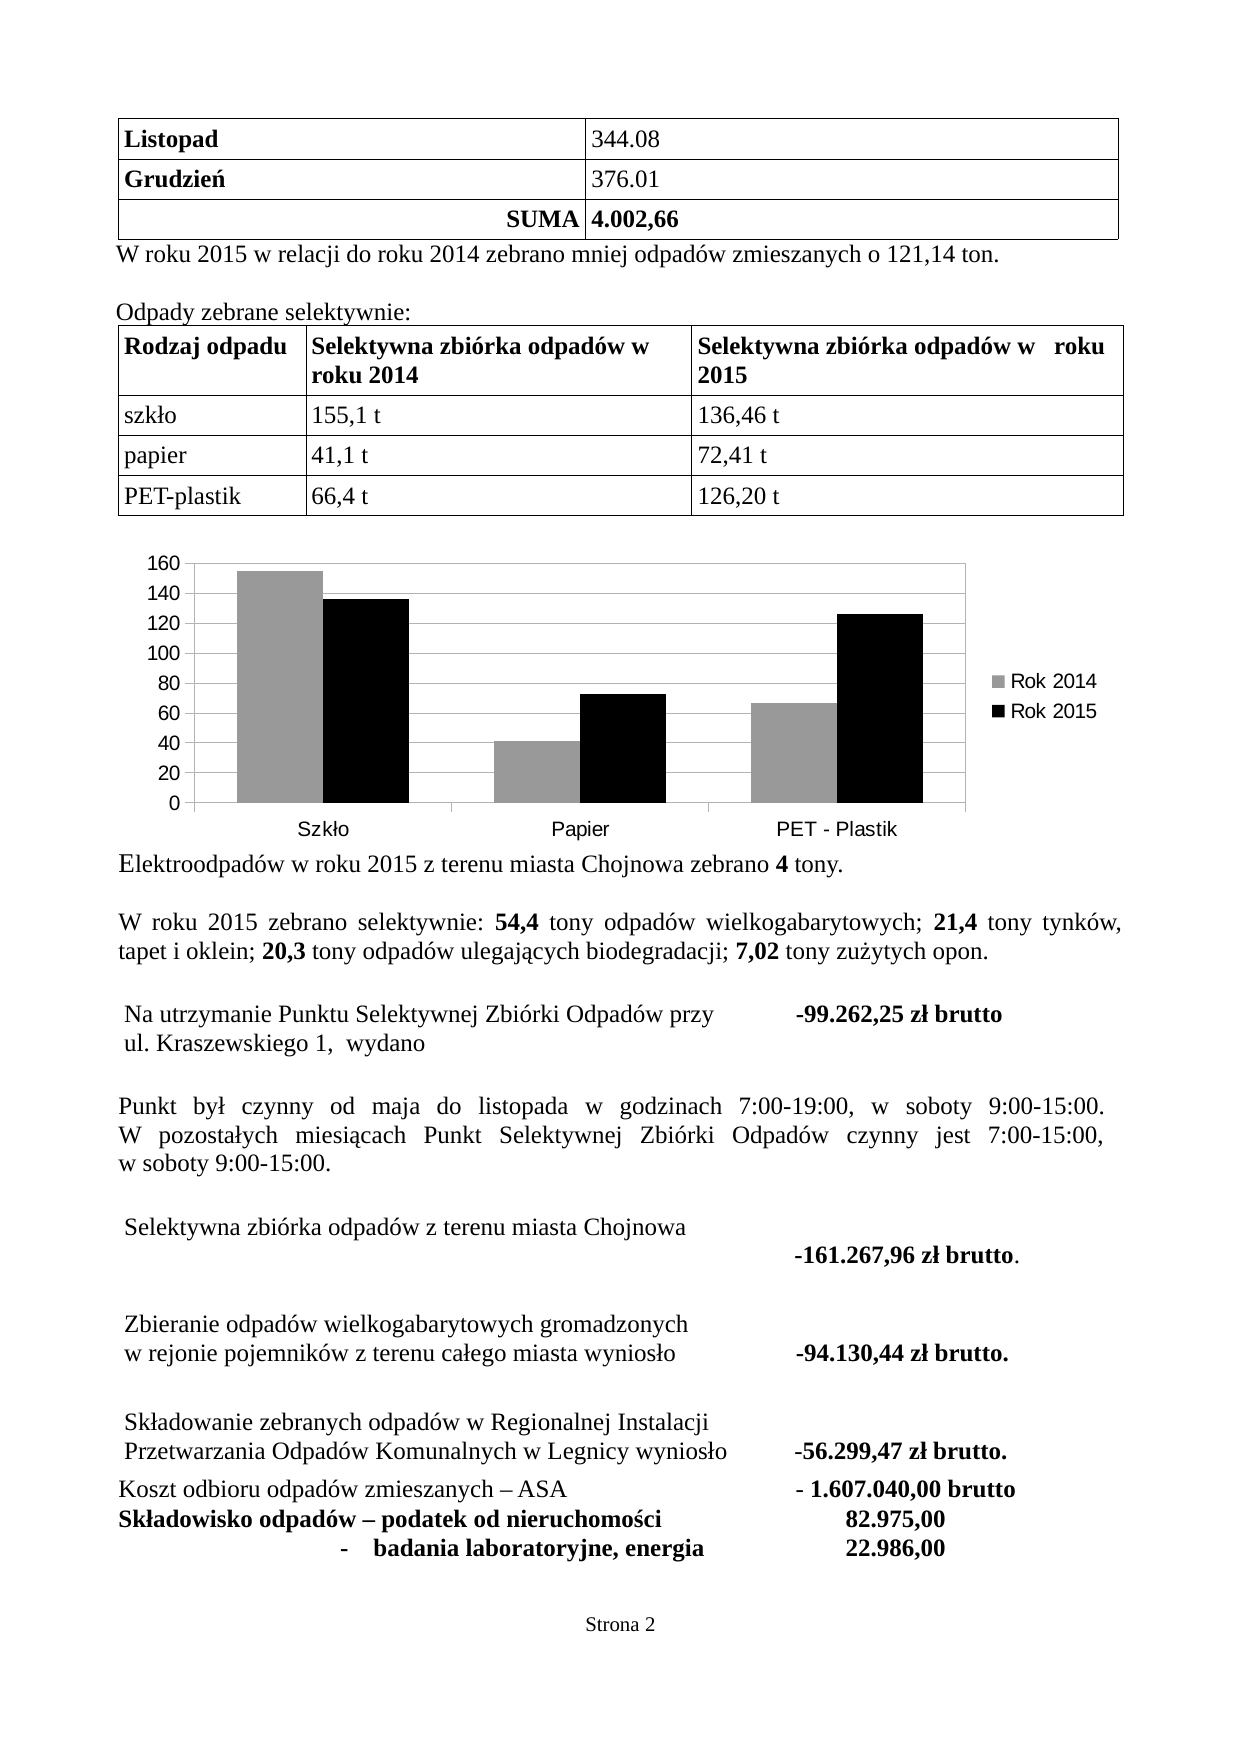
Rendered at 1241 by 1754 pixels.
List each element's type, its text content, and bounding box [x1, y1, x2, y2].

table_header Składowanie zebranych odpadów w Regionalnej Instalacji Przetwarzania Odpadów Komunalnych w Legnicy wyniosło [118, 1401, 788, 1470]
table_header Rodzaj odpadu [119, 326, 306, 394]
table_cell Listopad [119, 119, 585, 158]
table_cell 41,1 t [307, 436, 691, 475]
table_header Zbieranie odpadów wielkogabarytowych gromadzonych w rejonie pojemników z terenu całego miasta wyniosło [118, 1304, 790, 1373]
table_cell 376,01 [586, 160, 1118, 199]
text Odpady zebrane selektywnie: [116, 297, 1122, 325]
text Elektroodpadów w roku 2015 z terenu miasta Chojnowa zebrano 4 tony. [118, 516, 1122, 878]
table_header -99.262,25 zł brutto [790, 965, 1123, 1062]
text Koszt odbioru odpadów zmieszanych – ASA - 1.607.040,00 brutto [118, 1470, 1122, 1504]
table_cell Grudzień [119, 160, 585, 199]
table_header Selektywna zbiórka odpadów w roku 2014 [307, 326, 691, 394]
table_header Na utrzymanie Punktu Selektywnej Zbiórki Odpadów przy ul. Kraszewskiego 1, wydano [118, 965, 790, 1062]
text Składowisko odpadów – podatek od nieruchomości 82.975,00 [118, 1504, 1122, 1533]
table_cell 66,4 t [307, 476, 691, 515]
text W roku 2015 w relacji do roku 2014 zebrano mniej odpadów zmieszanych o 121,14 ton. [116, 239, 1122, 268]
text Punkt był czynny od maja do listopada w godzinach 7:00-19:00, w soboty 9:00-15:00. W pozostałych miesiącach Punkt Selektywnej Zbiórki Odpadów czynny jest 7:00-15:00, w soboty 9:00-15:00. [118, 1091, 1122, 1177]
table_header Selektywna zbiórka odpadów z terenu miasta Chojnowa [118, 1206, 788, 1275]
table_cell 155,1 t [307, 396, 691, 435]
table_cell 344,08 [586, 119, 1118, 158]
table_cell 126,20 t [692, 476, 1123, 515]
table_cell szkło [119, 396, 306, 435]
table_cell 4.002,66 [586, 200, 1118, 239]
table_cell papier [119, 436, 306, 475]
table_header -94.130,44 zł brutto. [790, 1304, 1123, 1373]
table_header Selektywna zbiórka odpadów w roku 2015 [692, 326, 1123, 394]
table_header -56.299,47 zł brutto. [788, 1401, 1123, 1470]
table_header -161.267,96 zł brutto. [788, 1206, 1123, 1275]
text W roku 2015 zebrano selektywnie: 54,4 tony odpadów wielkogabarytowych; 21,4 tony tynków, tapet i oklein; 20,3 tony odpadów ulegających biodegradacji; 7,02 tony zużytych opon. [118, 907, 1122, 964]
table_cell 136,46 t [692, 396, 1123, 435]
table_cell 72,41 t [692, 436, 1123, 475]
table_cell SUMA [119, 200, 585, 239]
table_cell PET-plastik [119, 476, 306, 515]
text - badania laboratoryjne, energia 22.986,00 [118, 1533, 1122, 1561]
